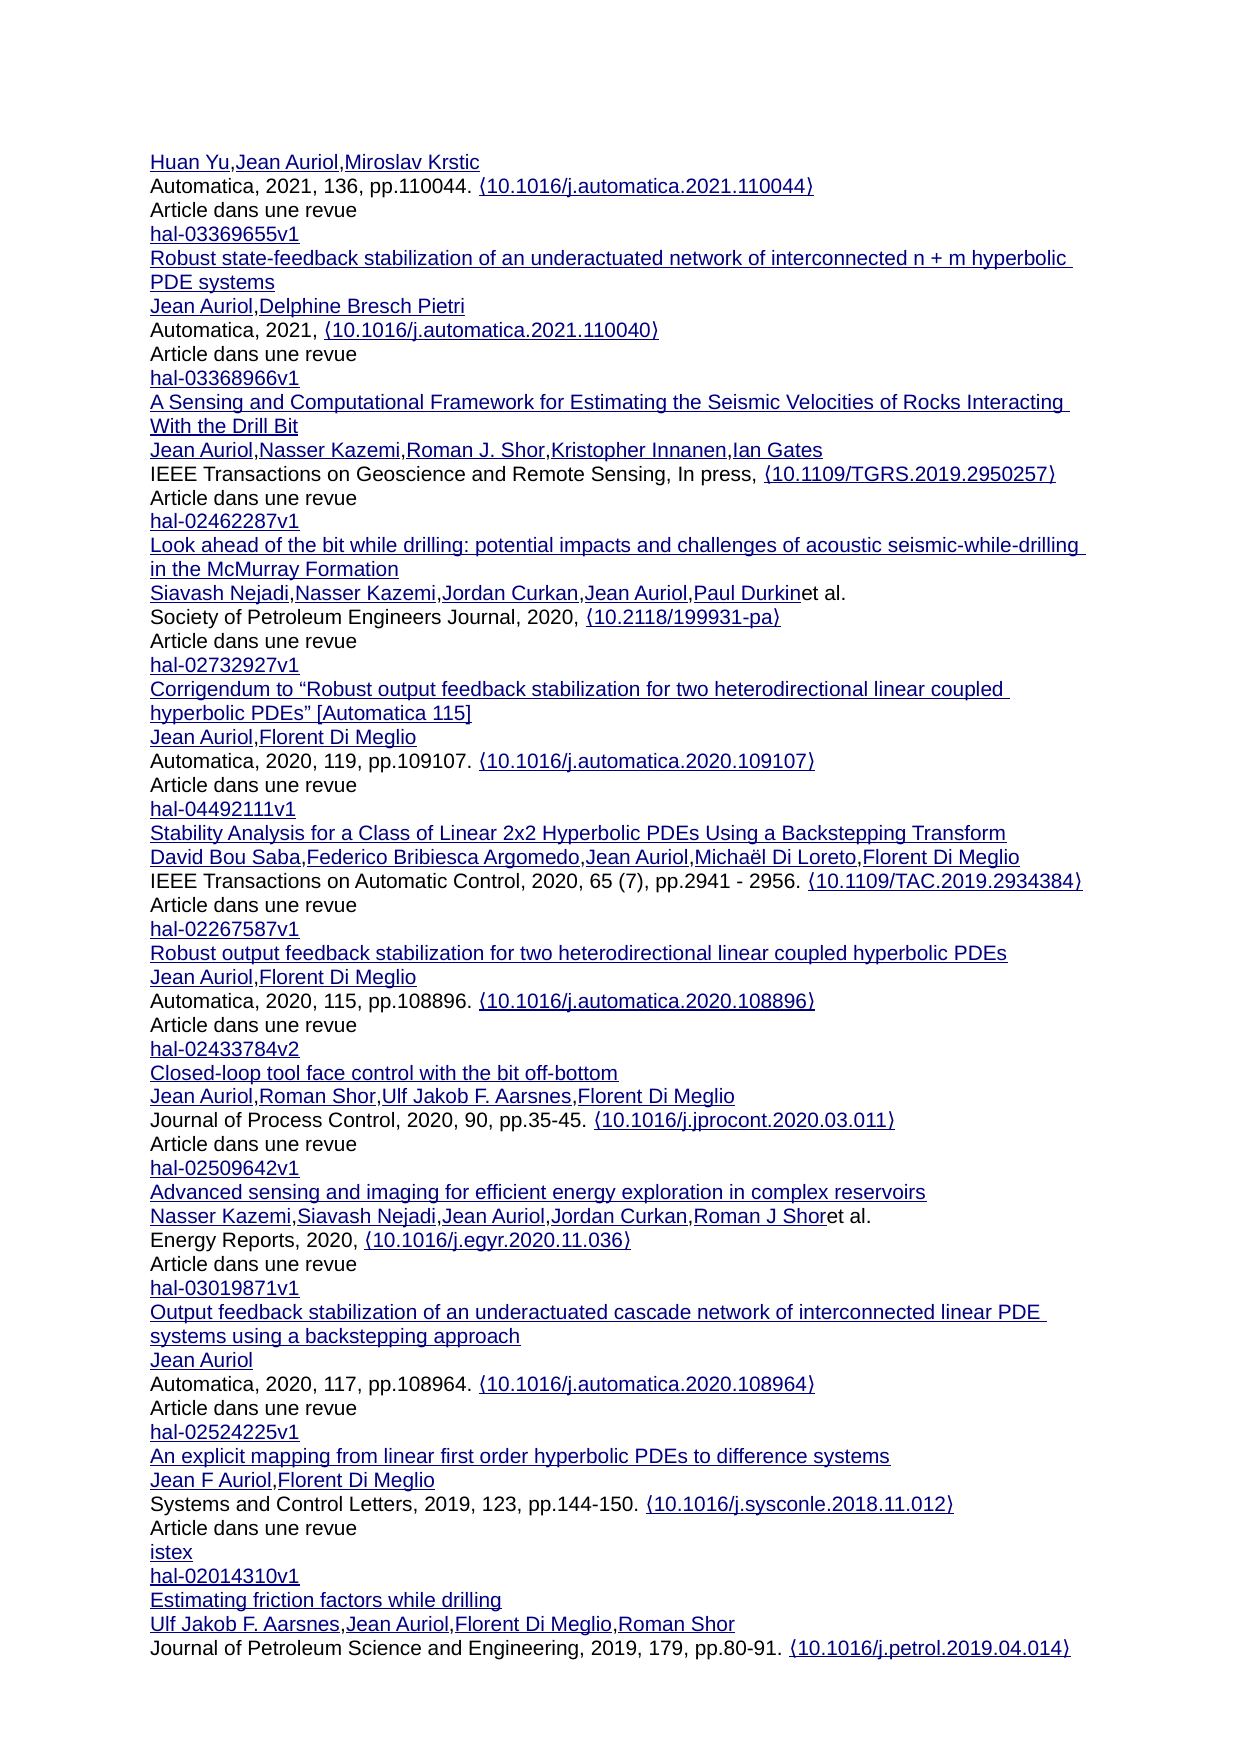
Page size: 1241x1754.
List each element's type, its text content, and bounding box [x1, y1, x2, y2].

table_cell Closed-loop tool face control with the bit off-bottom Jean Auriol,Roman Shor,Ulf Jakob F. Aarsnes,Florent Di Meglio Journal of Process Control, 2020, 90, pp.35-45. ⟨10.1016/j.jprocont.2020.03.011⟩ Article dans une revue hal-02509642v1 [150, 1060, 1090, 1180]
table_cell Estimating friction factors while drilling Ulf Jakob F. Aarsnes,Jean Auriol,Florent Di Meglio,Roman Shor Journal of Petroleum Science and Engineering, 2019, 179, pp.80-91. ⟨10.1016/j.petrol.2019.04.014⟩ [150, 1588, 1090, 1659]
table_cell An explicit mapping from linear first order hyperbolic PDEs to difference systems Jean F Auriol,Florent Di Meglio Systems and Control Letters, 2019, 123, pp.144-150. ⟨10.1016/j.sysconle.2018.11.012⟩ Article dans une revue istex hal-02014310v1 [150, 1444, 1090, 1587]
table_cell Output feedback stabilization of an underactuated cascade network of interconnected linear PDE systems using a backstepping approach Jean Auriol Automatica, 2020, 117, pp.108964. ⟨10.1016/j.automatica.2020.108964⟩ Article dans une revue hal-02524225v1 [150, 1300, 1090, 1444]
table_cell Robust state-feedback stabilization of an underactuated network of interconnected n + m hyperbolic PDE systems Jean Auriol,Delphine Bresch Pietri Automatica, 2021, ⟨10.1016/j.automatica.2021.110040⟩ Article dans une revue hal-03368966v1 [150, 246, 1090, 389]
table_cell Corrigendum to “Robust output feedback stabilization for two heterodirectional linear coupled hyperbolic PDEs” [Automatica 115] Jean Auriol,Florent Di Meglio Automatica, 2020, 119, pp.109107. ⟨10.1016/j.automatica.2020.109107⟩ Article dans une revue hal-04492111v1 [150, 677, 1090, 821]
table_cell A Sensing and Computational Framework for Estimating the Seismic Velocities of Rocks Interacting With the Drill Bit Jean Auriol,Nasser Kazemi,Roman J. Shor,Kristopher Innanen,Ian Gates IEEE Transactions on Geoscience and Remote Sensing, In press, ⟨10.1109/TGRS.2019.2950257⟩ Article dans une revue hal-02462287v1 [150, 390, 1090, 533]
table_cell Robust output feedback stabilization for two heterodirectional linear coupled hyperbolic PDEs Jean Auriol,Florent Di Meglio Automatica, 2020, 115, pp.108896. ⟨10.1016/j.automatica.2020.108896⟩ Article dans une revue hal-02433784v2 [150, 941, 1090, 1060]
table_cell Stability Analysis for a Class of Linear 2x2 Hyperbolic PDEs Using a Backstepping Transform David Bou Saba,Federico Bribiesca Argomedo,Jean Auriol,Michaël Di Loreto,Florent Di Meglio IEEE Transactions on Automatic Control, 2020, 65 (7), pp.2941 - 2956. ⟨10.1109/TAC.2019.2934384⟩ Article dans une revue hal-02267587v1 [150, 821, 1090, 941]
table_cell Huan Yu,Jean Auriol,Miroslav Krstic Automatica, 2021, 136, pp.110044. ⟨10.1016/j.automatica.2021.110044⟩ Article dans une revue hal-03369655v1 [150, 150, 1090, 246]
table_cell Look ahead of the bit while drilling: potential impacts and challenges of acoustic seismic-while-drilling in the McMurray Formation Siavash Nejadi,Nasser Kazemi,Jordan Curkan,Jean Auriol,Paul Durkinet al. Society of Petroleum Engineers Journal, 2020, ⟨10.2118/199931-pa⟩ Article dans une revue hal-02732927v1 [150, 533, 1090, 677]
table_cell Advanced sensing and imaging for efficient energy exploration in complex reservoirs Nasser Kazemi,Siavash Nejadi,Jean Auriol,Jordan Curkan,Roman J Shoret al. Energy Reports, 2020, ⟨10.1016/j.egyr.2020.11.036⟩ Article dans une revue hal-03019871v1 [150, 1180, 1090, 1300]
